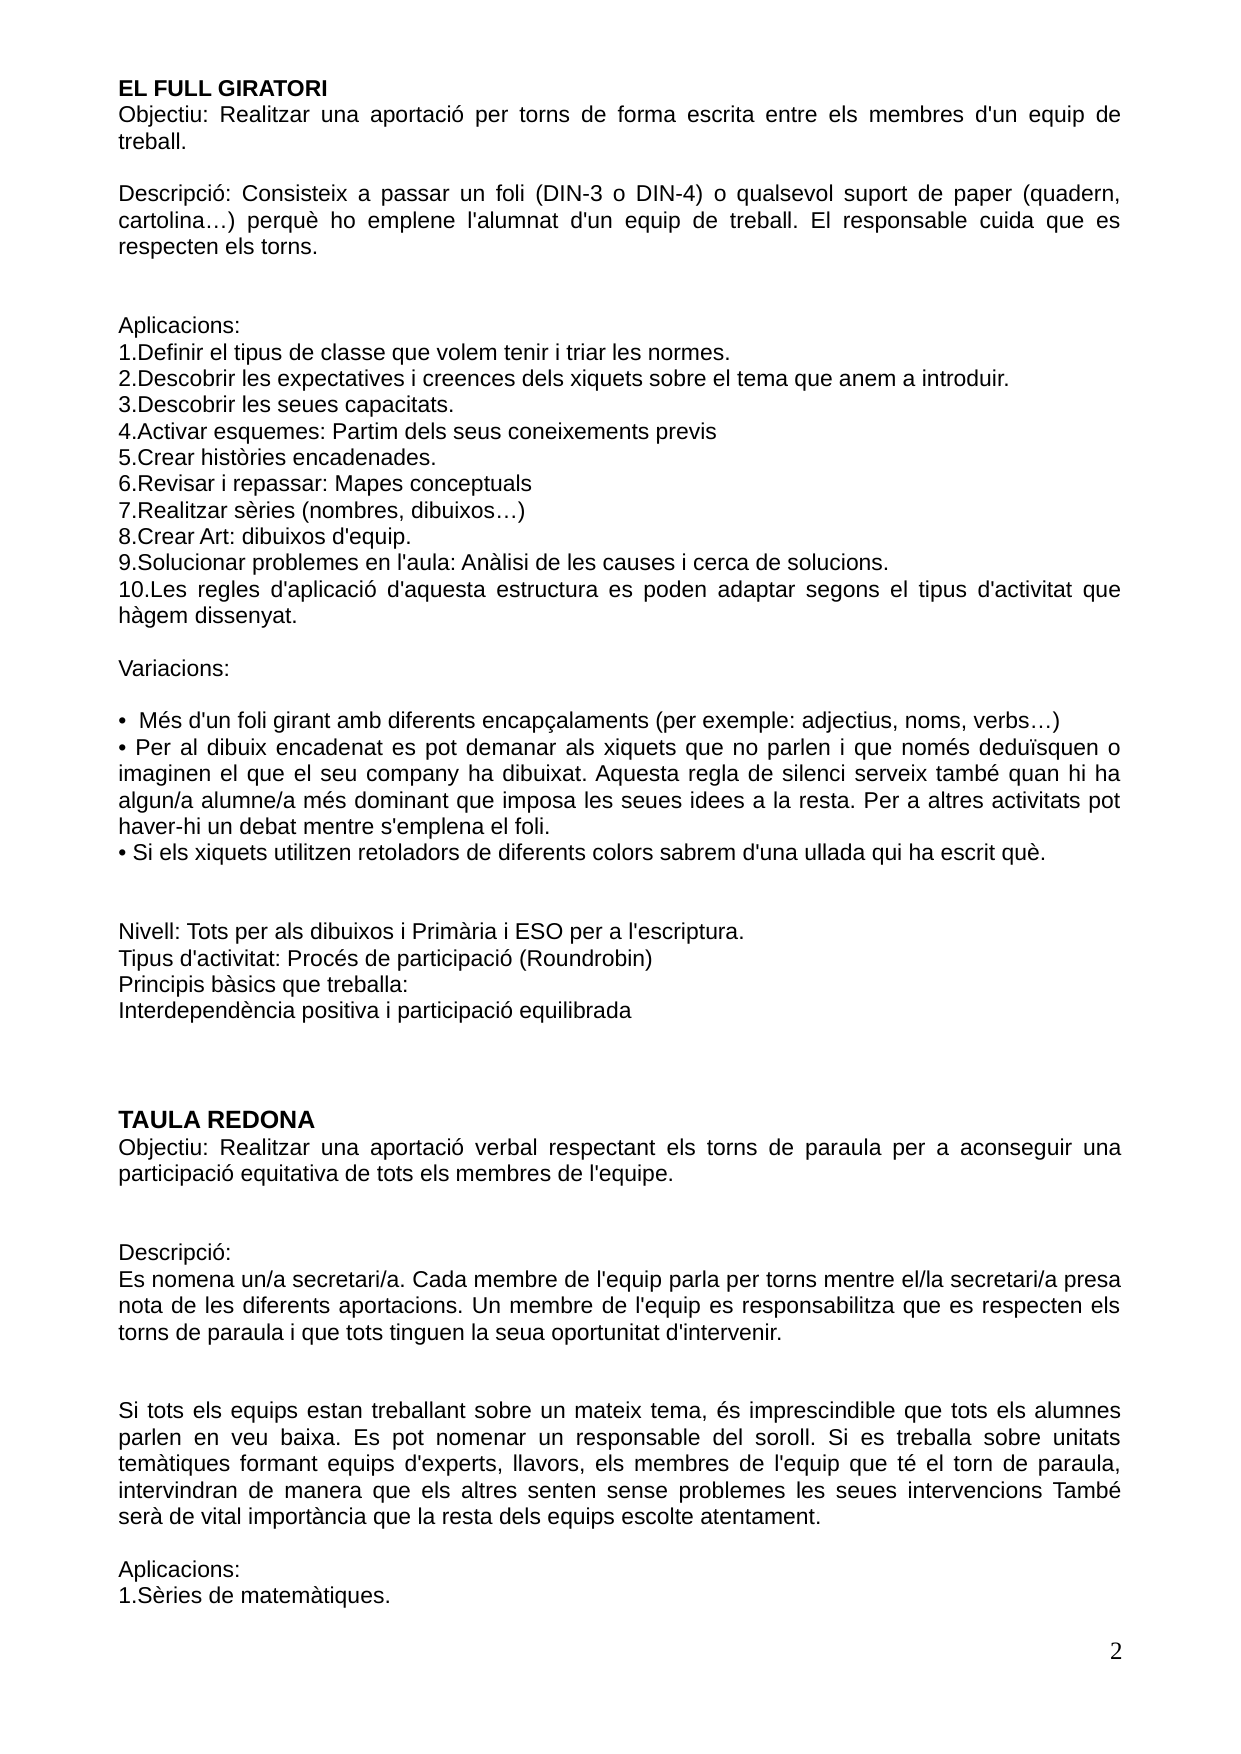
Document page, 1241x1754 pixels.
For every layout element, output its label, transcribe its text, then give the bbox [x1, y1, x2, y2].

text Tipus d'activitat: Procés de participació (Roundrobin) [118, 945, 1122, 971]
text Variacions: • Més d'un foli girant amb diferents encapçalaments (per exemple: adjectius, noms, verbs…) [118, 628, 1122, 734]
text Si tots els equips estan treballant sobre un mateix tema, és imprescindible que tots els alumnes parlen en veu baixa. Es pot nomenar un responsable del soroll. Si es treballa sobre unitats temàtiques formant equips d'experts, llavors, els membres de l'equip que té el torn de paraula, intervindran de manera que els altres senten sense problemes les seues intervencions També serà de vital importància que la resta dels equips escolte atentament. [118, 1345, 1122, 1529]
text 9.Solucionar problemes en l'aula: Anàlisi de les causes i cerca de solucions. [118, 549, 1122, 576]
text 5.Crear històries encadenades. [118, 444, 1122, 470]
text Objectiu: Realitzar una aportació per torns de forma escrita entre els membres d'un equip de treball. Descripció: Consisteix a passar un foli (DIN-3 o DIN-4) o qualsevol suport de paper (quadern, cartolina…) perquè ho emplene l'alumnat d'un equip de treball. El responsable cuida que es respecten els torns. [118, 101, 1122, 259]
text Aplicacions: 1.Definir el tipus de classe que volem tenir i triar les normes. [118, 259, 1122, 365]
text 10.Les regles d'aplicació d'aquesta estructura es poden adaptar segons el tipus d'activitat que hàgem dissenyat. [118, 576, 1122, 628]
text Aplicacions: 1.Sèries de matemàtiques. [118, 1529, 1122, 1608]
text 7.Realitzar sèries (nombres, dibuixos…) [118, 497, 1122, 523]
text EL FULL GIRATORI [118, 75, 1122, 101]
text Objectiu: Realitzar una aportació verbal respectant els torns de paraula per a aconseguir una participació equitativa de tots els membres de l'equipe. [118, 1134, 1122, 1187]
text Descripció: Es nomena un/a secretari/a. Cada membre de l'equip parla per torns mentre el/la secretari/a presa nota de les diferents aportacions. Un membre de l'equip es responsabilitza que es respecten els torns de paraula i que tots tinguen la seua oportunitat d'intervenir. [118, 1187, 1122, 1345]
text Principis bàsics que treballa: [118, 971, 1122, 997]
text 4.Activar esquemes: Partim dels seus coneixements previs [118, 418, 1122, 444]
text 8.Crear Art: dibuixos d'equip. [118, 523, 1122, 549]
text TAULA REDONA [118, 1105, 1122, 1134]
text Nivell: Tots per als dibuixos i Primària i ESO per a l'escriptura. [118, 866, 1122, 945]
text • Si els xiquets utilitzen retoladors de diferents colors sabrem d'una ullada qui ha escrit què. [118, 839, 1122, 866]
text 6.Revisar i repassar: Mapes conceptuals [118, 470, 1122, 497]
text 2.Descobrir les expectatives i creences dels xiquets sobre el tema que anem a introduir. [118, 365, 1122, 391]
text Interdependència positiva i participació equilibrada [118, 997, 1122, 1024]
text 3.Descobrir les seues capacitats. [118, 391, 1122, 418]
text • Per al dibuix encadenat es pot demanar als xiquets que no parlen i que només deduïsquen o imaginen el que el seu company ha dibuixat. Aquesta regla de silenci serveix també quan hi ha algun/a alumne/a més dominant que imposa les seues idees a la resta. Per a altres activitats pot haver-hi un debat mentre s'emplena el foli. [118, 734, 1122, 839]
